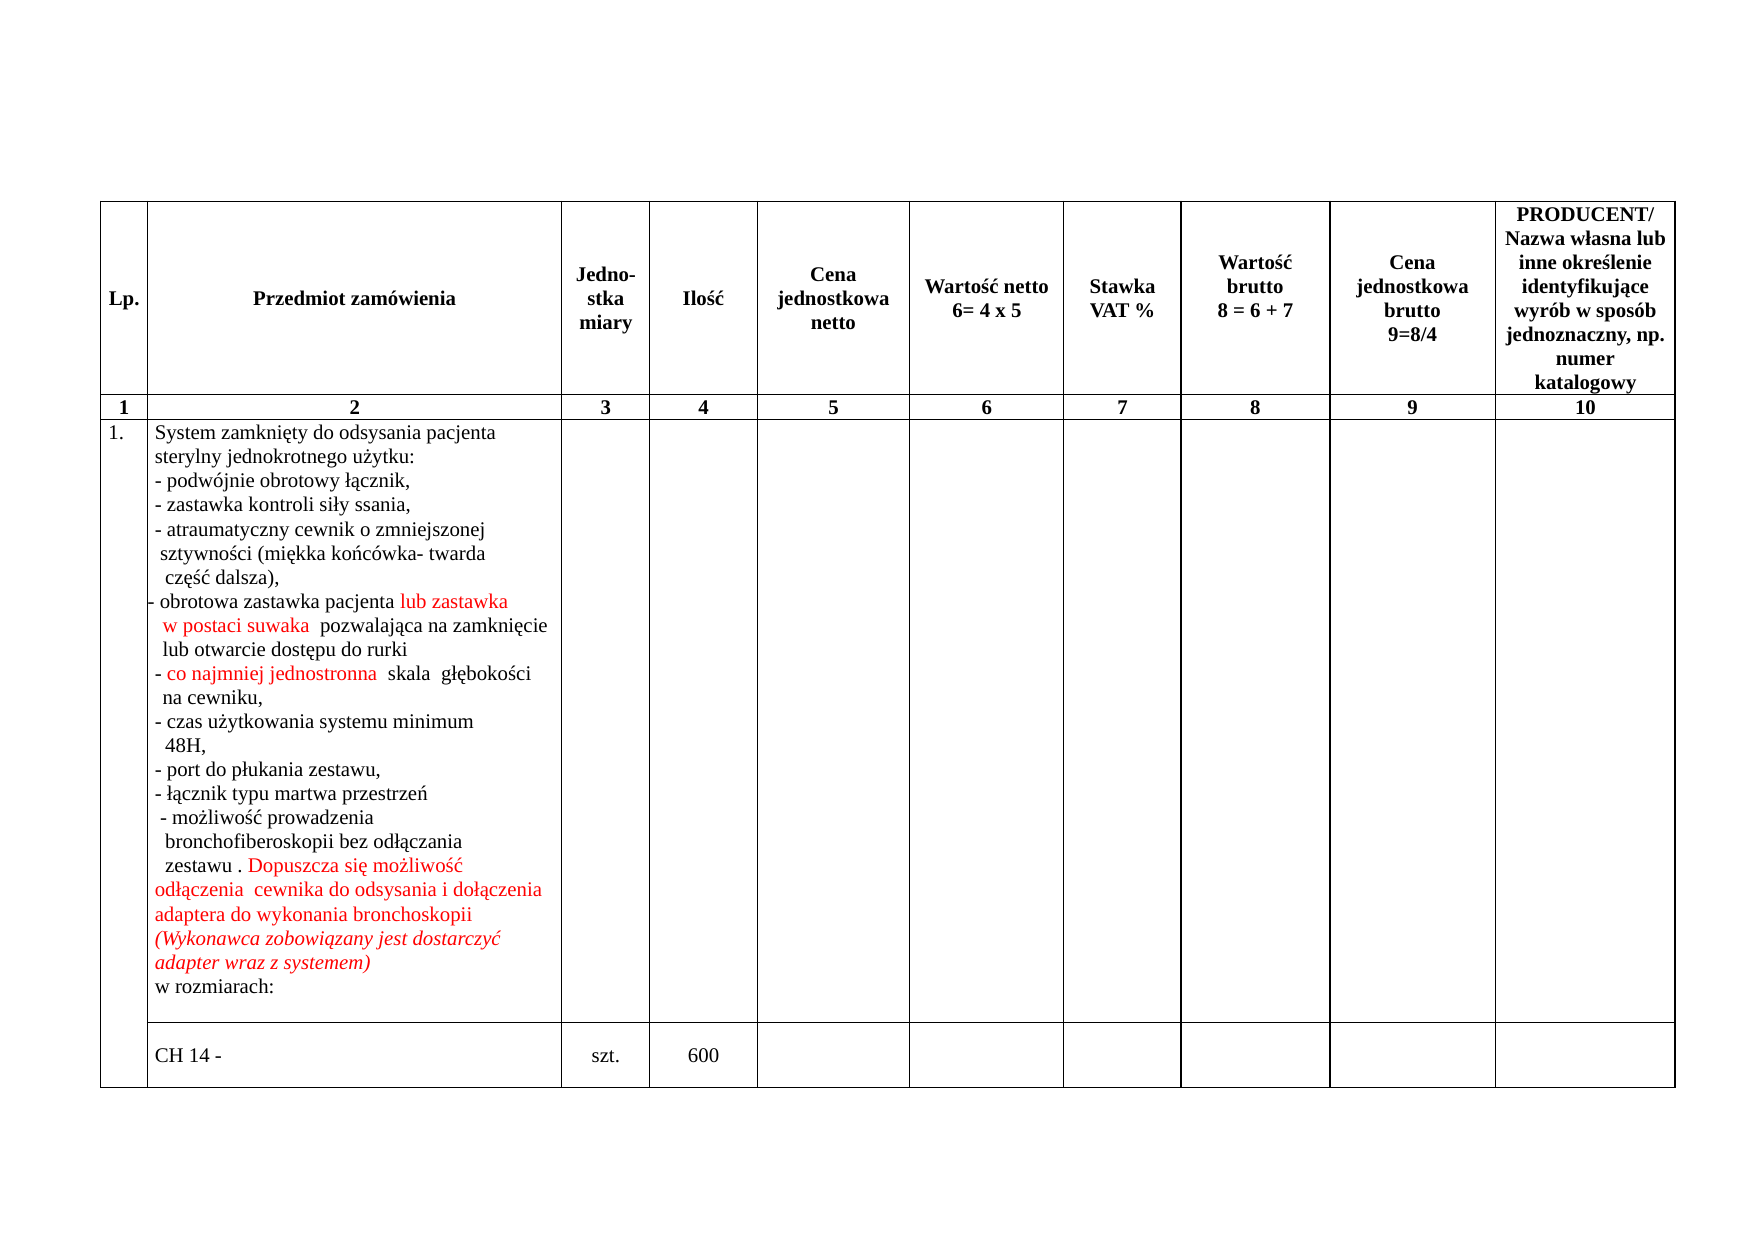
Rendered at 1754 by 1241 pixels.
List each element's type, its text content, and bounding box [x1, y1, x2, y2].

table_cell szt. [562, 1023, 649, 1087]
table_cell 9 [1331, 395, 1495, 419]
table_cell [650, 420, 757, 1022]
table_cell [1496, 420, 1674, 1022]
table_cell 3 [562, 395, 649, 419]
table_cell 600 [650, 1023, 757, 1087]
table_cell [562, 420, 649, 1022]
table_cell [1064, 1023, 1180, 1087]
table_header Stawka VAT % [1064, 202, 1180, 394]
table_cell [758, 1023, 909, 1087]
table_header Wartość brutto 8 = 6 + 7 [1182, 202, 1329, 394]
table_cell 2 [148, 395, 561, 419]
table_header Cena jednostkowa netto [758, 202, 909, 394]
table_cell 8 [1182, 395, 1329, 419]
table_cell [1496, 1023, 1674, 1087]
table_header Lp. [101, 202, 147, 394]
table_cell [1064, 420, 1180, 1022]
table_cell 1. [101, 420, 147, 1087]
table_header PRODUCENT/ Nazwa własna lub inne określenie identyfikujące wyrób w sposób jednoznaczny, np. numer katalogowy [1496, 202, 1674, 394]
table_header Przedmiot zamówienia [148, 202, 561, 394]
table_cell [1182, 420, 1329, 1022]
table_cell [1331, 420, 1495, 1022]
table_cell 10 [1496, 395, 1674, 419]
table_cell [910, 1023, 1063, 1087]
table_cell CH 14 - [148, 1023, 561, 1087]
table_header Jedno- stka miary [562, 202, 649, 394]
table_cell [1182, 1023, 1329, 1087]
table_cell 1 [101, 395, 147, 419]
table_cell 6 [910, 395, 1063, 419]
table_cell 4 [650, 395, 757, 419]
table_cell [910, 420, 1063, 1022]
table_header Ilość [650, 202, 757, 394]
table_cell [758, 420, 909, 1022]
table_header Cena jednostkowa brutto 9=8/4 [1331, 202, 1495, 394]
table_cell 7 [1064, 395, 1180, 419]
table_cell System zamknięty do odsysania pacjenta sterylny jednokrotnego użytku: - podwójnie obrotowy łącznik, - zastawka kontroli siły ssania, - atraumatyczny cewnik o zmniejszonej sztywności (miękka końcówka- twarda część dalsza), - obrotowa zastawka pacjenta lub zastawka w postaci suwaka pozwalająca na zamknięcie lub otwarcie dostępu do rurki - co najmniej jednostronna skala głębokości na cewniku, - czas użytkowania systemu minimum 48H, - port do płukania zestawu, - łącznik typu martwa przestrzeń - możliwość prowadzenia bronchofiberoskopii bez odłączania zestawu . Dopuszcza się możliwość odłączenia cewnika do odsysania i dołączenia adaptera do wykonania bronchoskopii (Wykonawca zobowiązany jest dostarczyć adapter wraz z systemem) w rozmiarach: [148, 420, 561, 1022]
table_cell 5 [758, 395, 909, 419]
table_cell [1331, 1023, 1495, 1087]
table_header Wartość netto 6= 4 x 5 [910, 202, 1063, 394]
